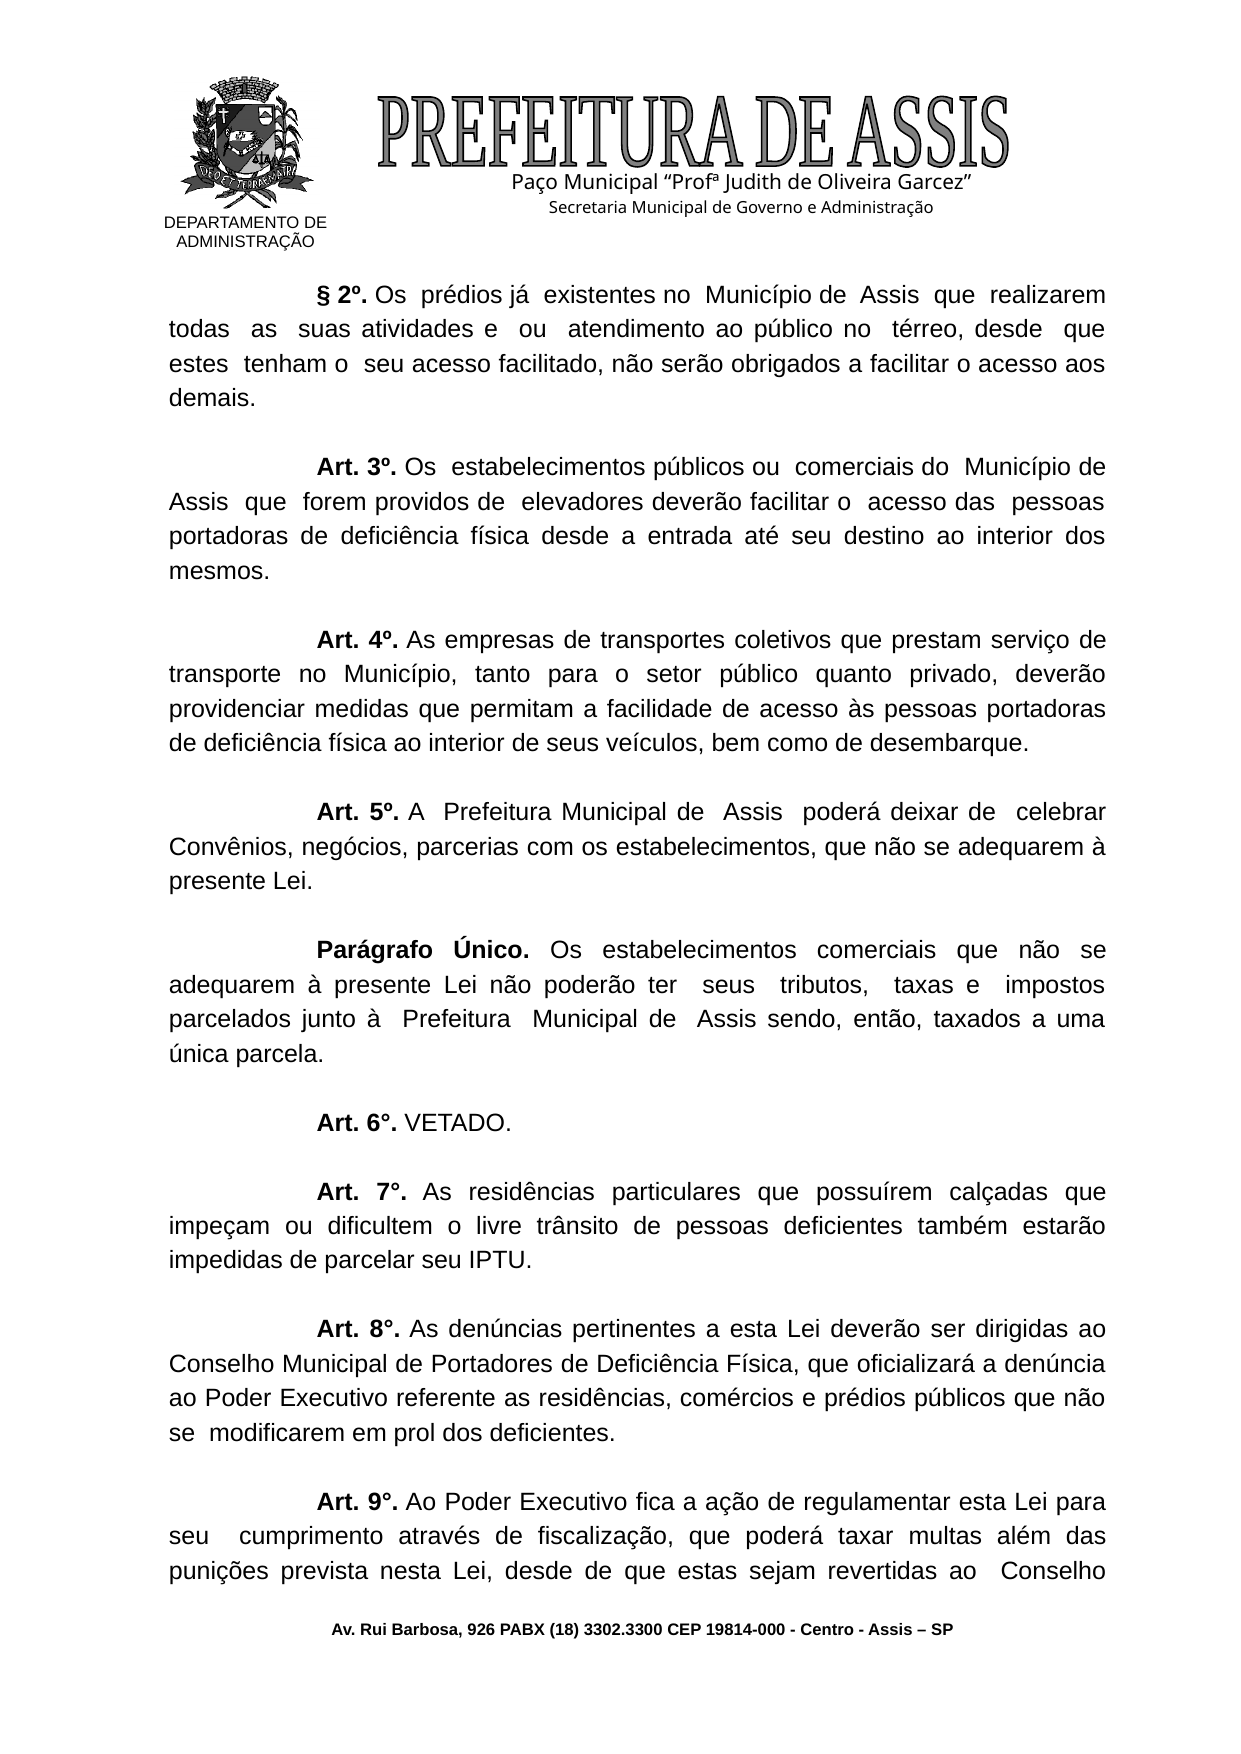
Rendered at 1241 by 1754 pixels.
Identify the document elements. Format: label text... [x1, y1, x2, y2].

text Art. 7°. As residências particulares que possuírem calçadas que impeçam ou dificultem o livre trânsito de pessoas deficientes também estarão impedidas de parcelar seu IPTU. [169, 1176, 1107, 1274]
text Art. 3º. Os estabelecimentos públicos ou comerciais do Município de Assis que forem providos de elevadores deverão facilitar o acesso das pessoas portadoras de deficiência física desde a entrada até seu destino ao interior dos mesmos. [169, 452, 1107, 584]
text Art. 8°. As denúncias pertinentes a esta Lei deverão ser dirigidas ao Conselho Municipal de Portadores de Deficiência Física, que oficializará a denúncia ao Poder Executivo referente as residências, comércios e prédios públicos que não se modificarem em prol dos deficientes. [169, 1314, 1107, 1447]
text Parágrafo Único. Os estabelecimentos comerciais que não se adequarem à presente Lei não poderão ter seus tributos, taxas e impostos parcelados junto à Prefeitura Municipal de Assis sendo, então, taxados a uma única parcela. [169, 935, 1107, 1067]
text Art. 6°. VETADO. [169, 1107, 1107, 1136]
text Art. 5º. A Prefeitura Municipal de Assis poderá deixar de celebrar Convênios, negócios, parcerias com os estabelecimentos, que não se adequarem à presente Lei. [169, 797, 1107, 895]
text Art. 9°. Ao Poder Executivo fica a ação de regulamentar esta Lei para seu cumprimento através de fiscalização, que poderá taxar multas além das punições prevista nesta Lei, desde de que estas sejam revertidas ao Conselho [169, 1487, 1107, 1584]
text Art. 4º. As empresas de transportes coletivos que prestam serviço de transporte no Município, tanto para o setor público quanto privado, deverão providenciar medidas que permitam a facilidade de acesso às pessoas portadoras de deficiência física ao interior de seus veículos, bem como de desembarque. [169, 625, 1107, 757]
text § 2º. Os prédios já existentes no Município de Assis que realizarem todas as suas atividades e ou atendimento ao público no térreo, desde que estes tenham o seu acesso facilitado, não serão obrigados a facilitar o acesso aos demais. [169, 280, 1107, 412]
